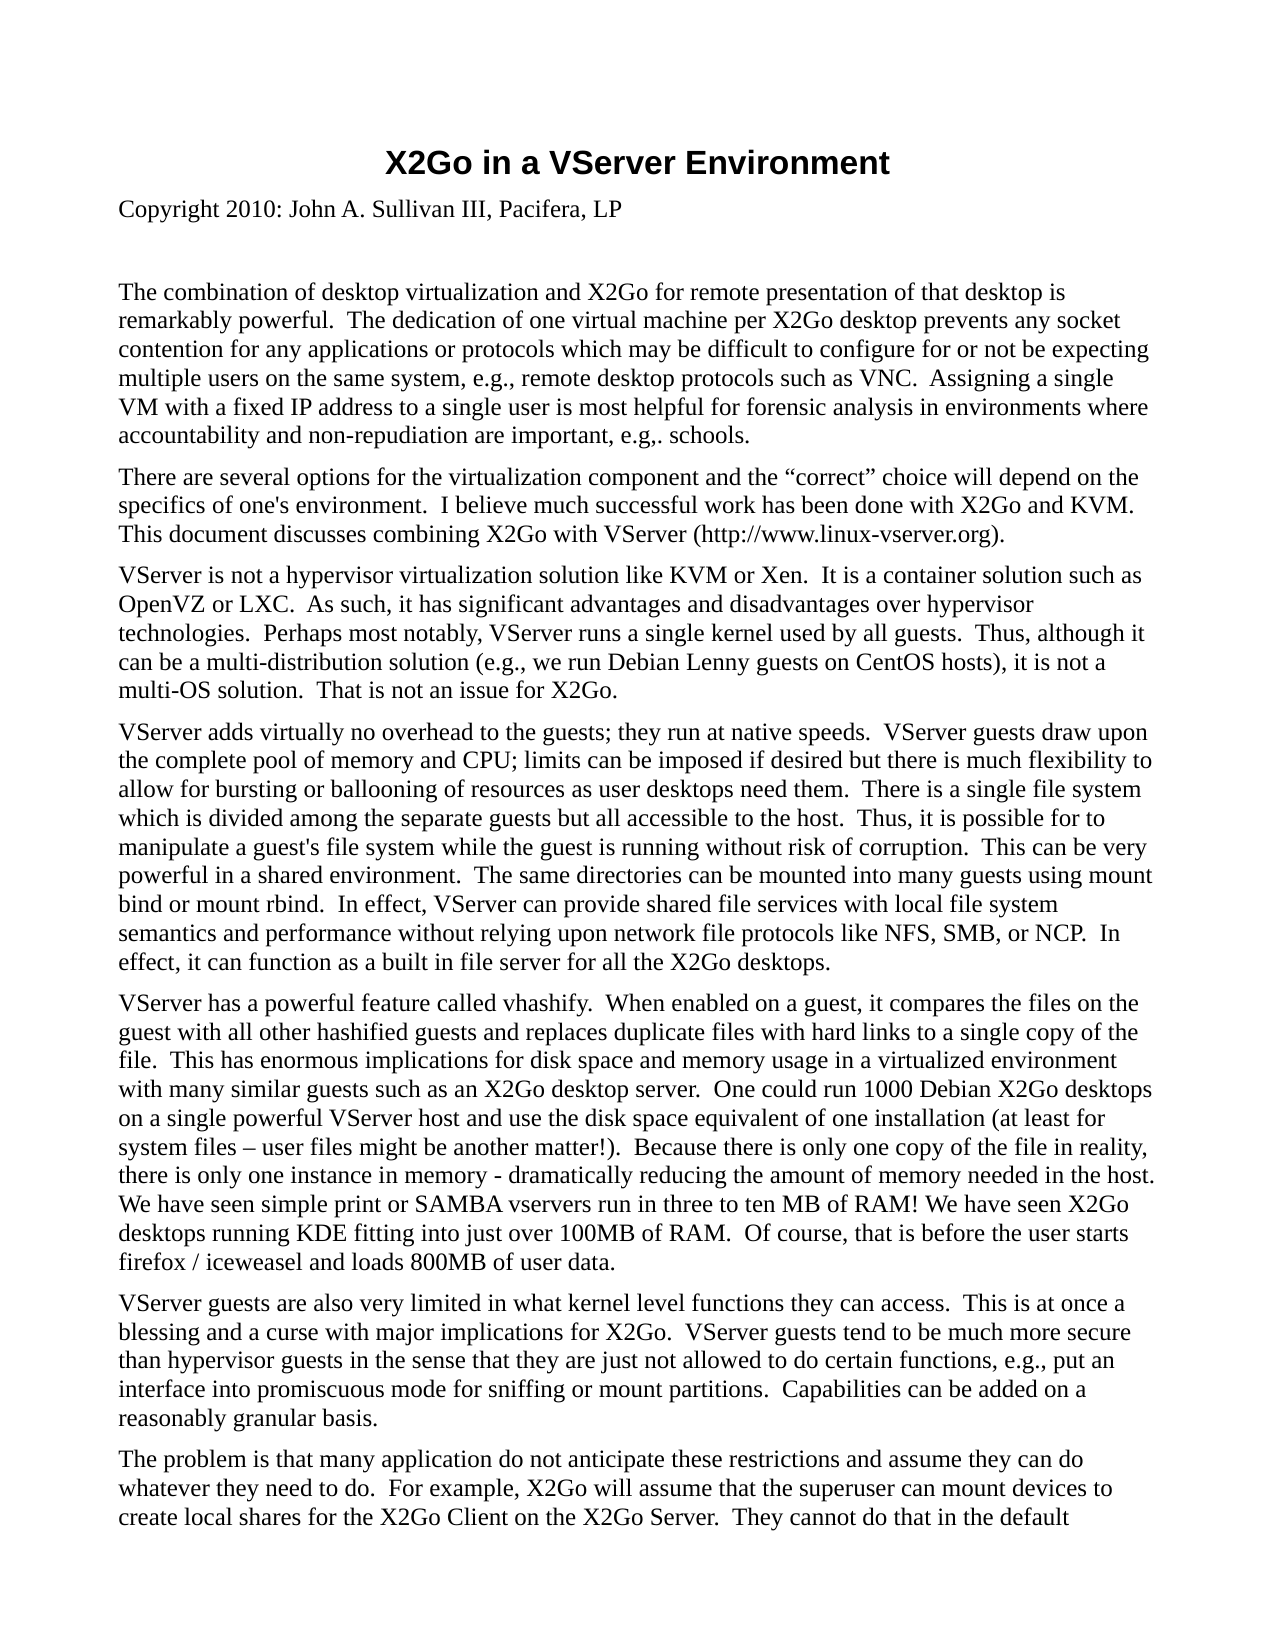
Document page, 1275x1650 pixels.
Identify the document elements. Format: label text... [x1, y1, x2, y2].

text VServer has a powerful feature called vhashify. When enabled on a guest, it compares the files on the guest with all other hashified guests and replaces duplicate files with hard links to a single copy of the file. This has enormous implications for disk space and memory usage in a virtualized environment with many similar guests such as an X2Go desktop server. One could run 1000 Debian X2Go desktops on a single powerful VServer host and use the disk space equivalent of one installation (at least for system files – user files might be another matter!). Because there is only one copy of the file in reality, there is only one instance in memory - dramatically reducing the amount of memory needed in the host. We have seen simple print or SAMBA vservers run in three to ten MB of RAM! We have seen X2Go desktops running KDE fitting into just over 100MB of RAM. Of course, that is before the user starts firefox / iceweasel and loads 800MB of user data. [118, 988, 1157, 1276]
text The problem is that many application do not anticipate these restrictions and assume they can do whatever they need to do. For example, X2Go will assume that the superuser can mount devices to create local shares for the X2Go Client on the X2Go Server. They cannot do that in the default [118, 1444, 1157, 1531]
text The combination of desktop virtualization and X2Go for remote presentation of that desktop is remarkably powerful. The dedication of one virtual machine per X2Go desktop prevents any socket contention for any applications or protocols which may be difficult to configure for or not be expecting multiple users on the same system, e.g., remote desktop protocols such as VNC. Assigning a single VM with a fixed IP address to a single user is most helpful for forensic analysis in environments where accountability and non-repudiation are important, e.g,. schools. [118, 277, 1157, 449]
text There are several options for the virtualization component and the “correct” choice will depend on the specifics of one's environment. I believe much successful work has been done with X2Go and KVM. This document discusses combining X2Go with VServer (http://www.linux-vserver.org). [118, 462, 1157, 548]
text VServer is not a hypervisor virtualization solution like KVM or Xen. It is a container solution such as OpenVZ or LXC. As such, it has significant advantages and disadvantages over hypervisor technologies. Perhaps most notably, VServer runs a single kernel used by all guests. Thus, although it can be a multi-distribution solution (e.g., we run Debian Lenny guests on CentOS hosts), it is not a multi-OS solution. That is not an issue for X2Go. [118, 561, 1157, 704]
text Copyright 2010: John A. Sullivan III, Pacifera, LP [118, 194, 1157, 223]
subtitle X2Go in a VServer Environment [118, 143, 1157, 182]
text VServer adds virtually no overhead to the guests; they run at native speeds. VServer guests draw upon the complete pool of memory and CPU; limits can be imposed if desired but there is much flexibility to allow for bursting or ballooning of resources as user desktops need them. There is a single file system which is divided among the separate guests but all accessible to the host. Thus, it is possible for to manipulate a guest's file system while the guest is running without risk of corruption. This can be very powerful in a shared environment. The same directories can be mounted into many guests using mount bind or mount rbind. In effect, VServer can provide shared file services with local file system semantics and performance without relying upon network file protocols like NFS, SMB, or NCP. In effect, it can function as a built in file server for all the X2Go desktops. [118, 717, 1157, 976]
text VServer guests are also very limited in what kernel level functions they can access. This is at once a blessing and a curse with major implications for X2Go. VServer guests tend to be much more secure than hypervisor guests in the sense that they are just not allowed to do certain functions, e.g., put an interface into promiscuous mode for sniffing or mount partitions. Capabilities can be added on a reasonably granular basis. [118, 1288, 1157, 1432]
